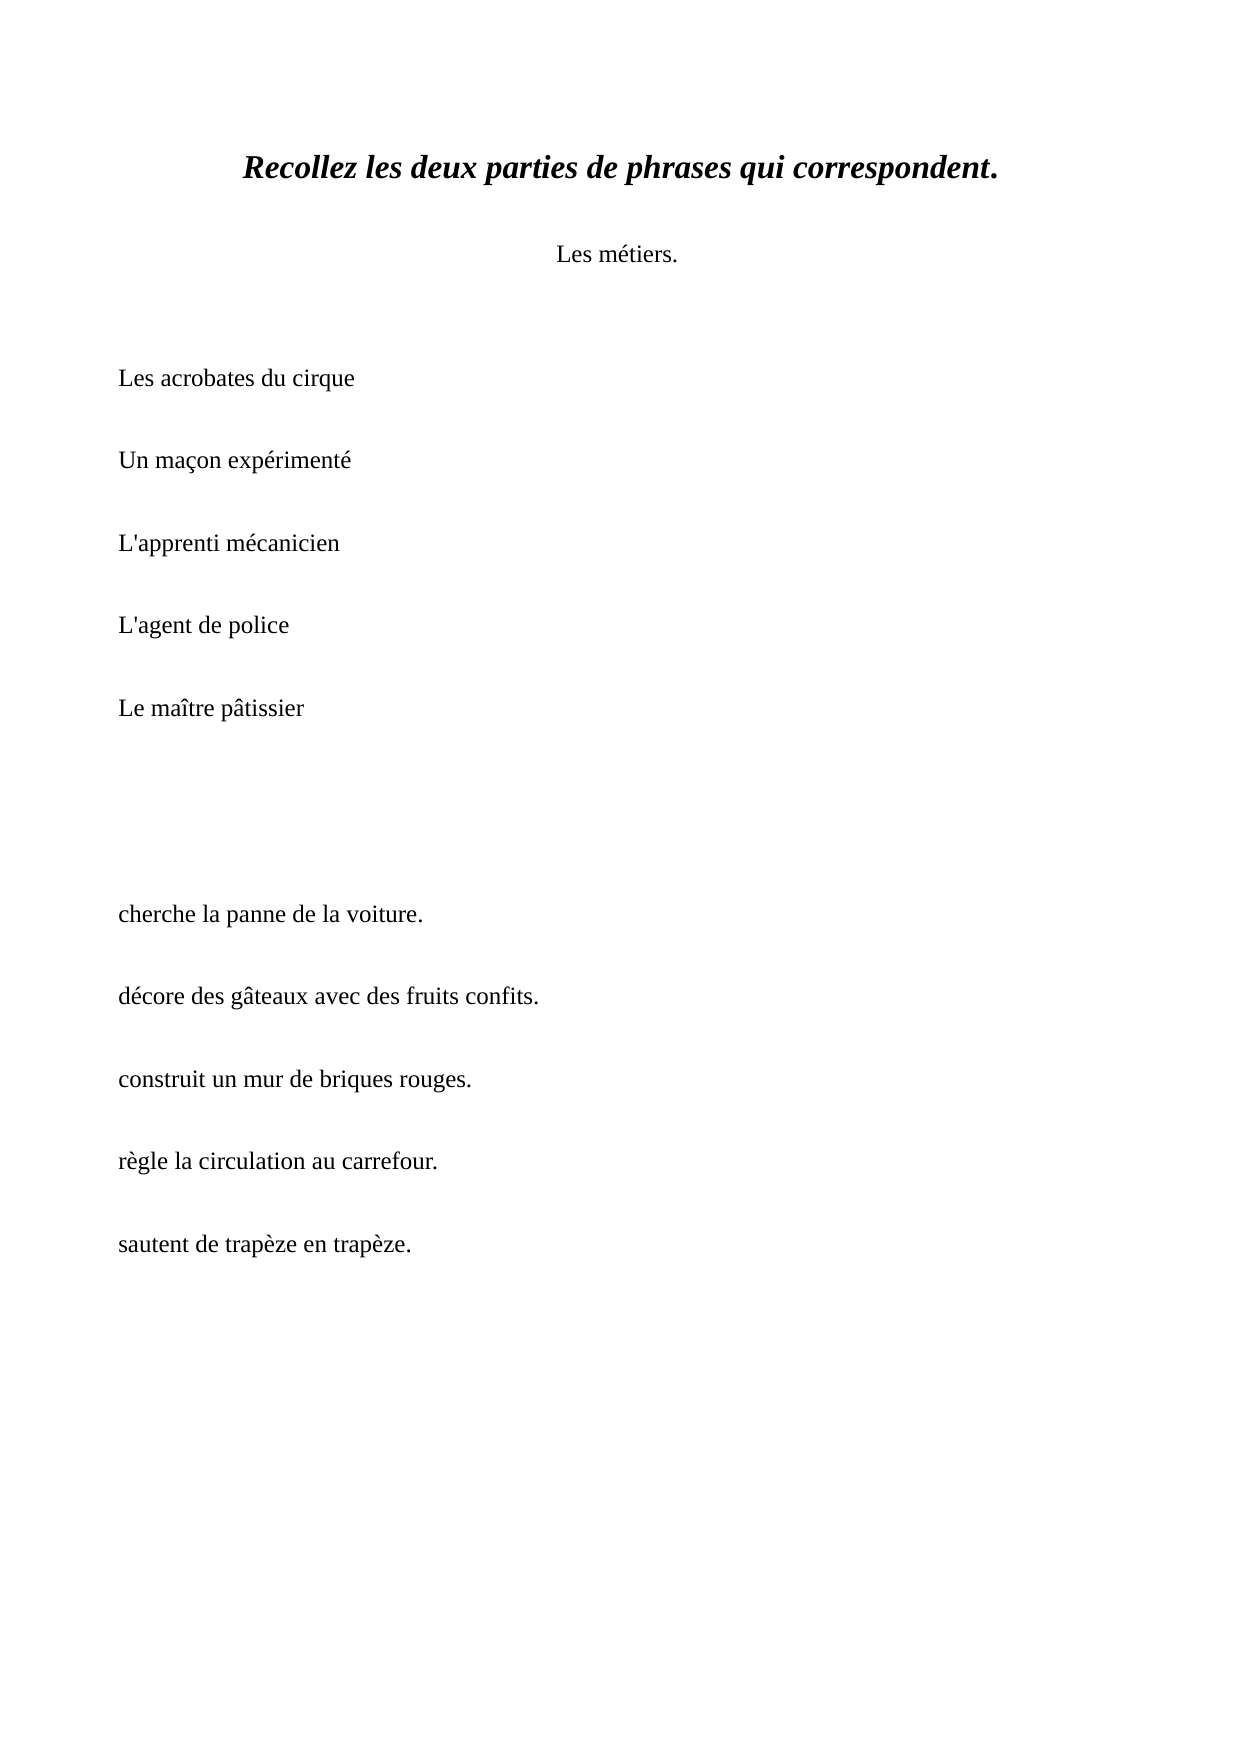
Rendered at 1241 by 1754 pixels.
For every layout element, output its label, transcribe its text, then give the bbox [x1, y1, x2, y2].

text décore des gâteaux avec des fruits confits. [118, 981, 1122, 1010]
text règle la circulation au carrefour. [118, 1146, 1122, 1175]
text Un maçon expérimenté [118, 445, 1122, 474]
text cherche la panne de la voiture. [118, 899, 1122, 928]
text Le maître pâtissier [118, 693, 1122, 721]
text L'agent de police [118, 610, 1122, 639]
text L'apprenti mécanicien [118, 528, 1122, 556]
text construit un mur de briques rouges. [118, 1064, 1122, 1093]
text Les acrobates du cirque [118, 363, 1122, 391]
text Recollez les deux parties de phrases qui correspondent. [118, 147, 1122, 185]
text Les métiers. [118, 239, 1122, 268]
text sautent de trapèze en trapèze. [118, 1229, 1122, 1258]
